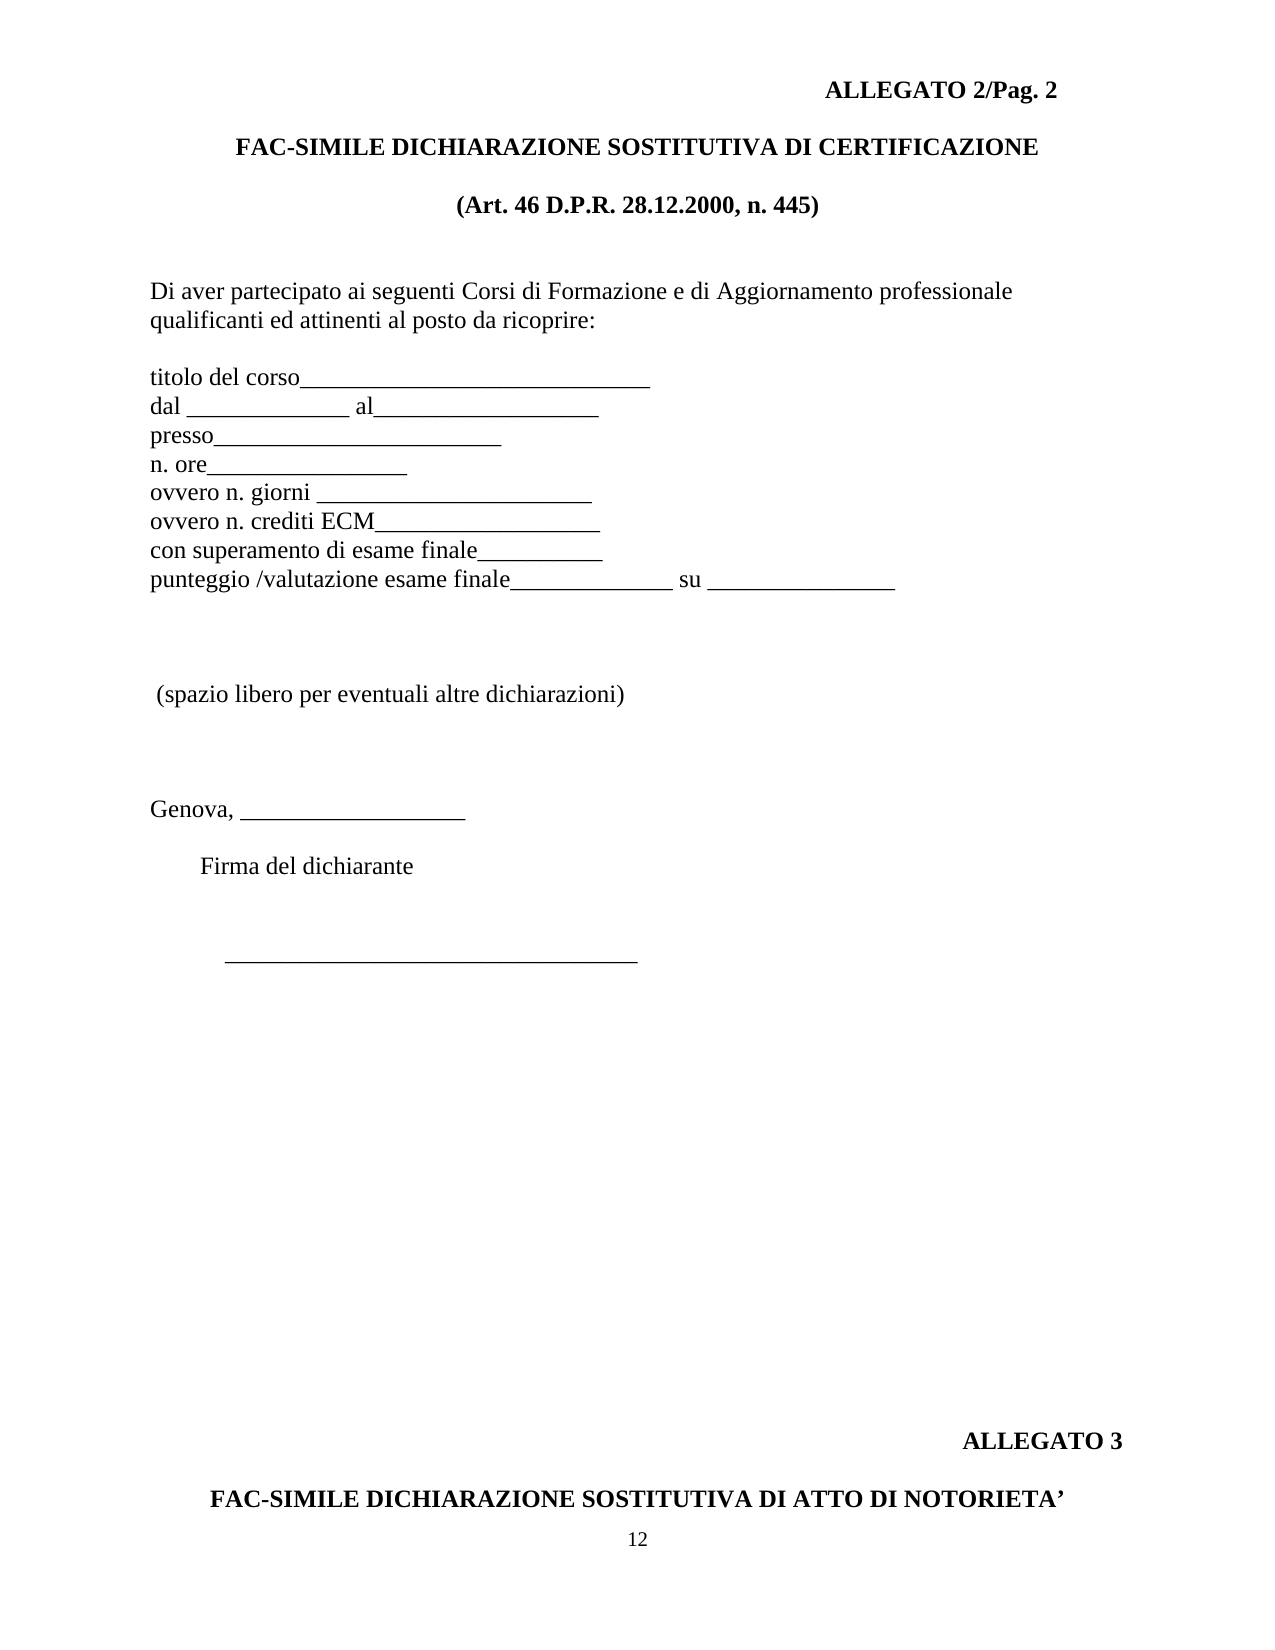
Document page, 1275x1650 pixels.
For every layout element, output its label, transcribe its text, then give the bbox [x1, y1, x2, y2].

subtitle Firma del dichiarante [150, 851, 1125, 880]
text punteggio /valutazione esame finale_____________ su _______________ [150, 564, 1125, 592]
text presso_______________________ [150, 420, 1125, 449]
text ovvero n. crediti ECM__________________ [150, 506, 1125, 535]
text FAC-SIMILE DICHIARAZIONE SOSTITUTIVA DI ATTO DI NOTORIETA’ [150, 1484, 1125, 1512]
text n. ore________________ [150, 449, 1125, 477]
text (Art. 46 D.P.R. 28.12.2000, n. 445) [150, 190, 1125, 219]
text (spazio libero per eventuali altre dichiarazioni) [150, 679, 1125, 707]
text ALLEGATO 2/Pag. 2 [150, 75, 1125, 104]
text ALLEGATO 3 [962, 1426, 1125, 1455]
text Genova, __________________ [150, 794, 1125, 822]
text titolo del corso____________________________ [150, 362, 1125, 391]
text FAC-SIMILE DICHIARAZIONE SOSTITUTIVA DI CERTIFICAZIONE [150, 132, 1125, 161]
text con superamento di esame finale__________ [150, 535, 1125, 564]
text _________________________________ [150, 880, 1125, 966]
text ovvero n. giorni ______________________ [150, 477, 1125, 506]
text dal _____________ al__________________ [150, 391, 1125, 420]
text Di aver partecipato ai seguenti Corsi di Formazione e di Aggiornamento professionale qualificanti ed attinenti al posto da ricoprire: [150, 276, 1125, 334]
